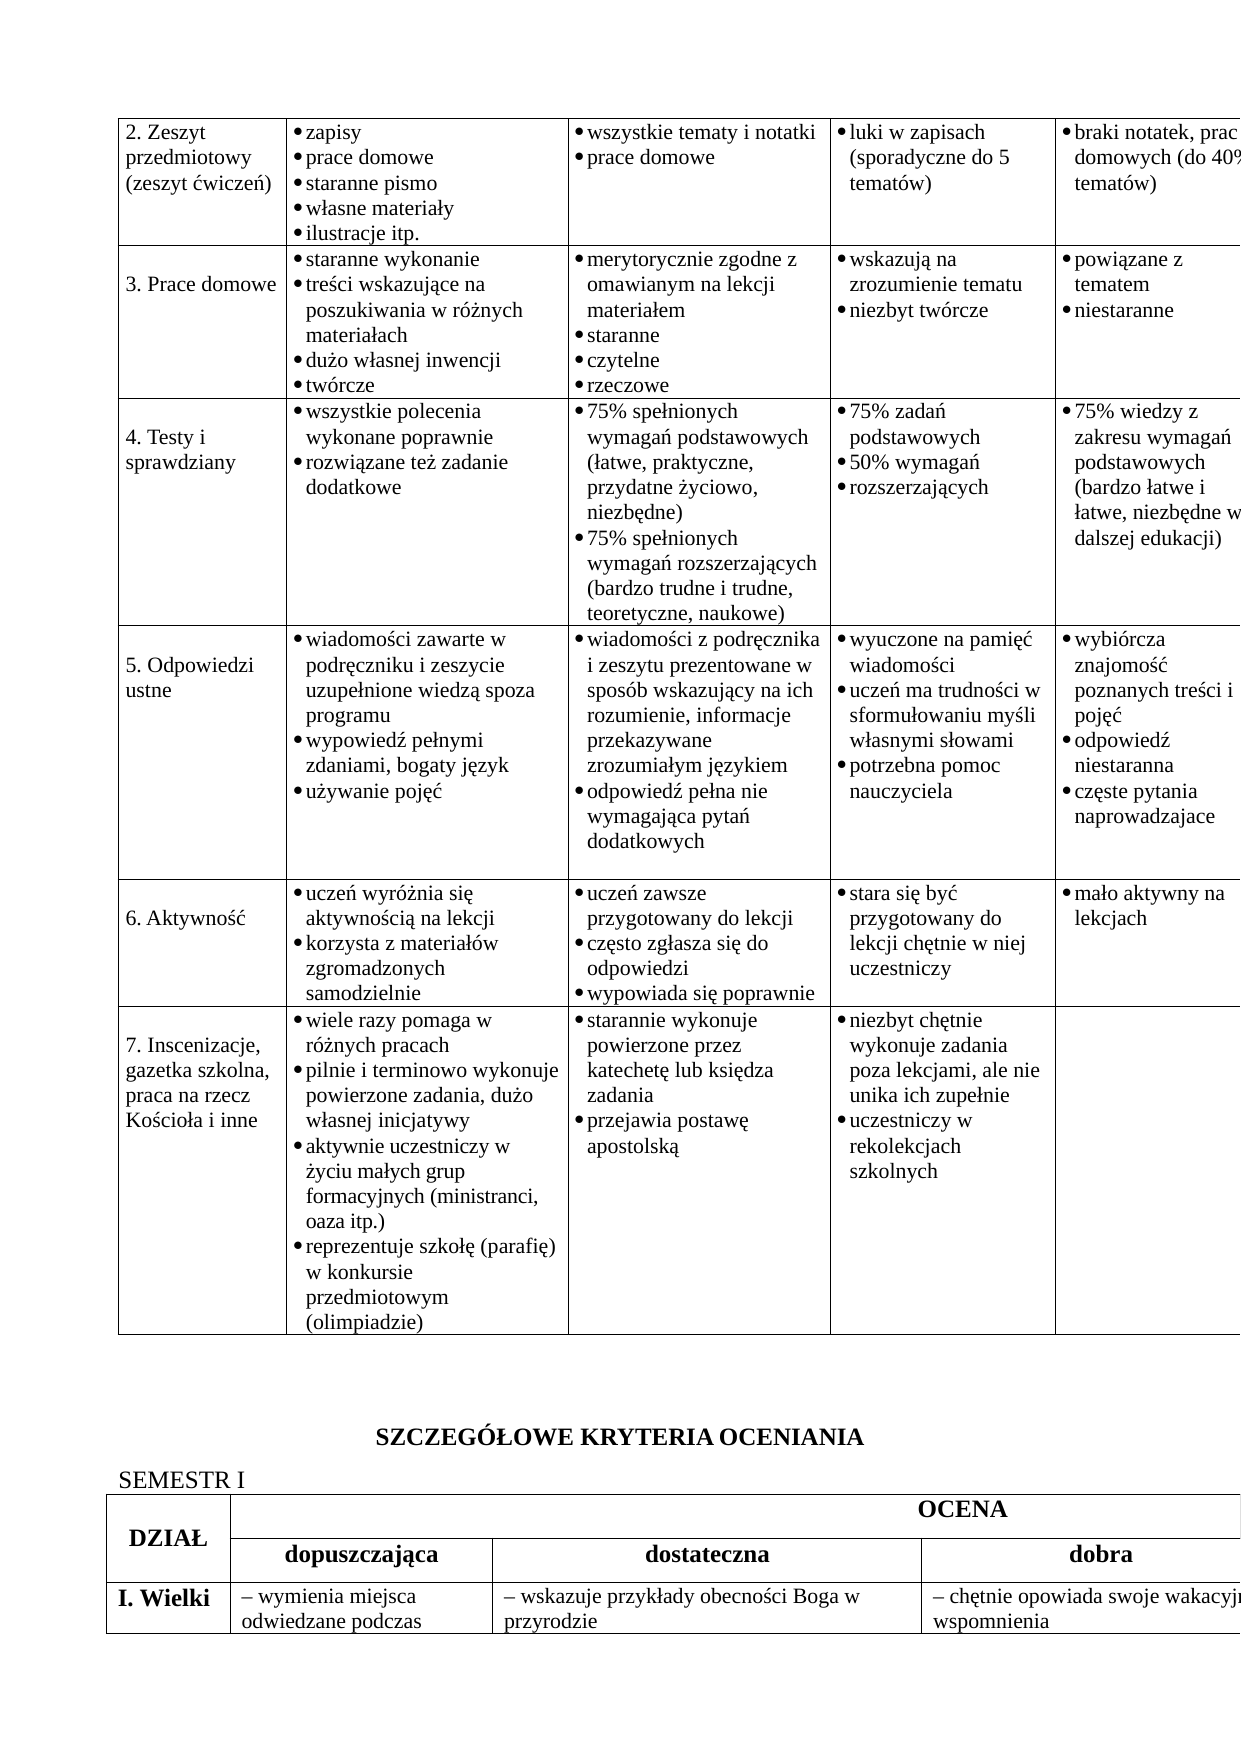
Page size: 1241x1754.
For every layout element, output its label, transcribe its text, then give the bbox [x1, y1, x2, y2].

table_cell staranne wykonanie treści wskazujące na poszukiwania w różnych materiałach dużo własnej inwencji twórcze [287, 246, 568, 397]
table_cell wiadomości z podręcznika i zeszytu prezentowane w sposób wskazujący na ich rozumienie, informacje przekazywane zrozumiałym językiem odpowiedź pełna nie wymagająca pytań dodatkowych [569, 626, 830, 878]
table_cell 7. Inscenizacje, gazetka szkolna, praca na rzecz Kościoła i inne [119, 1007, 286, 1334]
table_cell wiadomości zawarte w podręczniku i zeszycie uzupełnione wiedzą spoza programu wypowiedź pełnymi zdaniami, bogaty język używanie pojęć [287, 626, 568, 878]
table_cell dopuszczająca [231, 1539, 492, 1582]
table_header OCENA [231, 1495, 1240, 1538]
table_cell mało aktywny na lekcjach [1056, 880, 1240, 1006]
table_cell [1056, 1007, 1240, 1334]
table_cell 4. Testy i sprawdziany [119, 399, 286, 625]
table_cell I. Wielki [107, 1583, 230, 1633]
table_cell wszystkie tematy zapisy prace domowe staranne pismo własne materiały ilustracje itp. [287, 119, 568, 245]
table_cell starannie prowadzony wszystkie tematy i notatki prace domowe [569, 119, 830, 245]
table_cell 75% zadań podstawowych 50% wymagań rozszerzających [831, 399, 1055, 625]
table_cell merytorycznie zgodne z omawianym na lekcji materiałem staranne czytelne rzeczowe [569, 246, 830, 397]
table_cell dostateczna [493, 1539, 921, 1582]
table_cell stara się być przygotowany do lekcji chętnie w niej uczestniczy [831, 880, 1055, 1006]
table_cell 75% wiedzy z zakresu wymagań podstawowych (bardzo łatwe i łatwe, niezbędne w dalszej edukacji) [1056, 399, 1240, 625]
table_cell 2. Zeszyt przedmiotowy (zeszyt ćwiczeń) [119, 119, 286, 245]
table_cell wyuczone na pamięć wiadomości uczeń ma trudności w sformułowaniu myśli własnymi słowami potrzebna pomoc nauczyciela [831, 626, 1055, 878]
table_cell wskazują na zrozumienie tematu niezbyt twórcze [831, 246, 1055, 397]
table_cell 6. Aktywność [119, 880, 286, 1006]
subtitle Semestr I [118, 1465, 1122, 1493]
text SZCZEGÓŁOWE KRYTERIA OCENIANIA [118, 1422, 1122, 1450]
table_header DZIAŁ [107, 1495, 230, 1582]
table_cell dobra [922, 1539, 1240, 1582]
table_cell zeszyt staranny luki w zapisach (sporadyczne do 5 tematów) [831, 119, 1055, 245]
table_cell powiązane z tematem niestaranne [1056, 246, 1240, 397]
table_cell uczeń wyróżnia się aktywnością na lekcji korzysta z materiałów zgromadzonych samodzielnie [287, 880, 568, 1006]
table_cell – wymienia miejsca odwiedzane podczas [231, 1583, 492, 1633]
table_cell 75% spełnionych wymagań podstawowych (łatwe, praktyczne, przydatne życiowo, niezbędne) 75% spełnionych wymagań rozszerzających (bardzo trudne i trudne, teoretyczne, naukowe) [569, 399, 830, 625]
table_cell zeszyt czytelny braki notatek, prac domowych (do 40% tematów) [1056, 119, 1240, 245]
table_cell starannie wykonuje powierzone przez katechetę lub księdza zadania przejawia postawę apostolską [569, 1007, 830, 1334]
table_cell – wskazuje przykłady obecności Boga w przyrodzie [493, 1583, 921, 1633]
table_cell wybiórcza znajomość poznanych treści i pojęć odpowiedź niestaranna częste pytania naprowadzajace [1056, 626, 1240, 878]
table_cell wszystkie polecenia wykonane poprawnie rozwiązane też zadanie dodatkowe [287, 399, 568, 625]
table_cell 3. Prace domowe [119, 246, 286, 397]
table_cell uczeń zawsze przygotowany do lekcji często zgłasza się do odpowiedzi wypowiada się poprawnie [569, 880, 830, 1006]
table_cell niezbyt chętnie wykonuje zadania poza lekcjami, ale nie unika ich zupełnie uczestniczy w rekolekcjach szkolnych [831, 1007, 1055, 1334]
table_cell wiele razy pomaga w różnych pracach pilnie i terminowo wykonuje powierzone zadania, dużo własnej inicjatywy aktywnie uczestniczy w życiu małych grup formacyjnych (ministranci, oaza itp.) reprezentuje szkołę (parafię) w konkursie przedmiotowym (olimpiadzie) [287, 1007, 568, 1334]
table_cell 5. Odpowiedzi ustne [119, 626, 286, 878]
